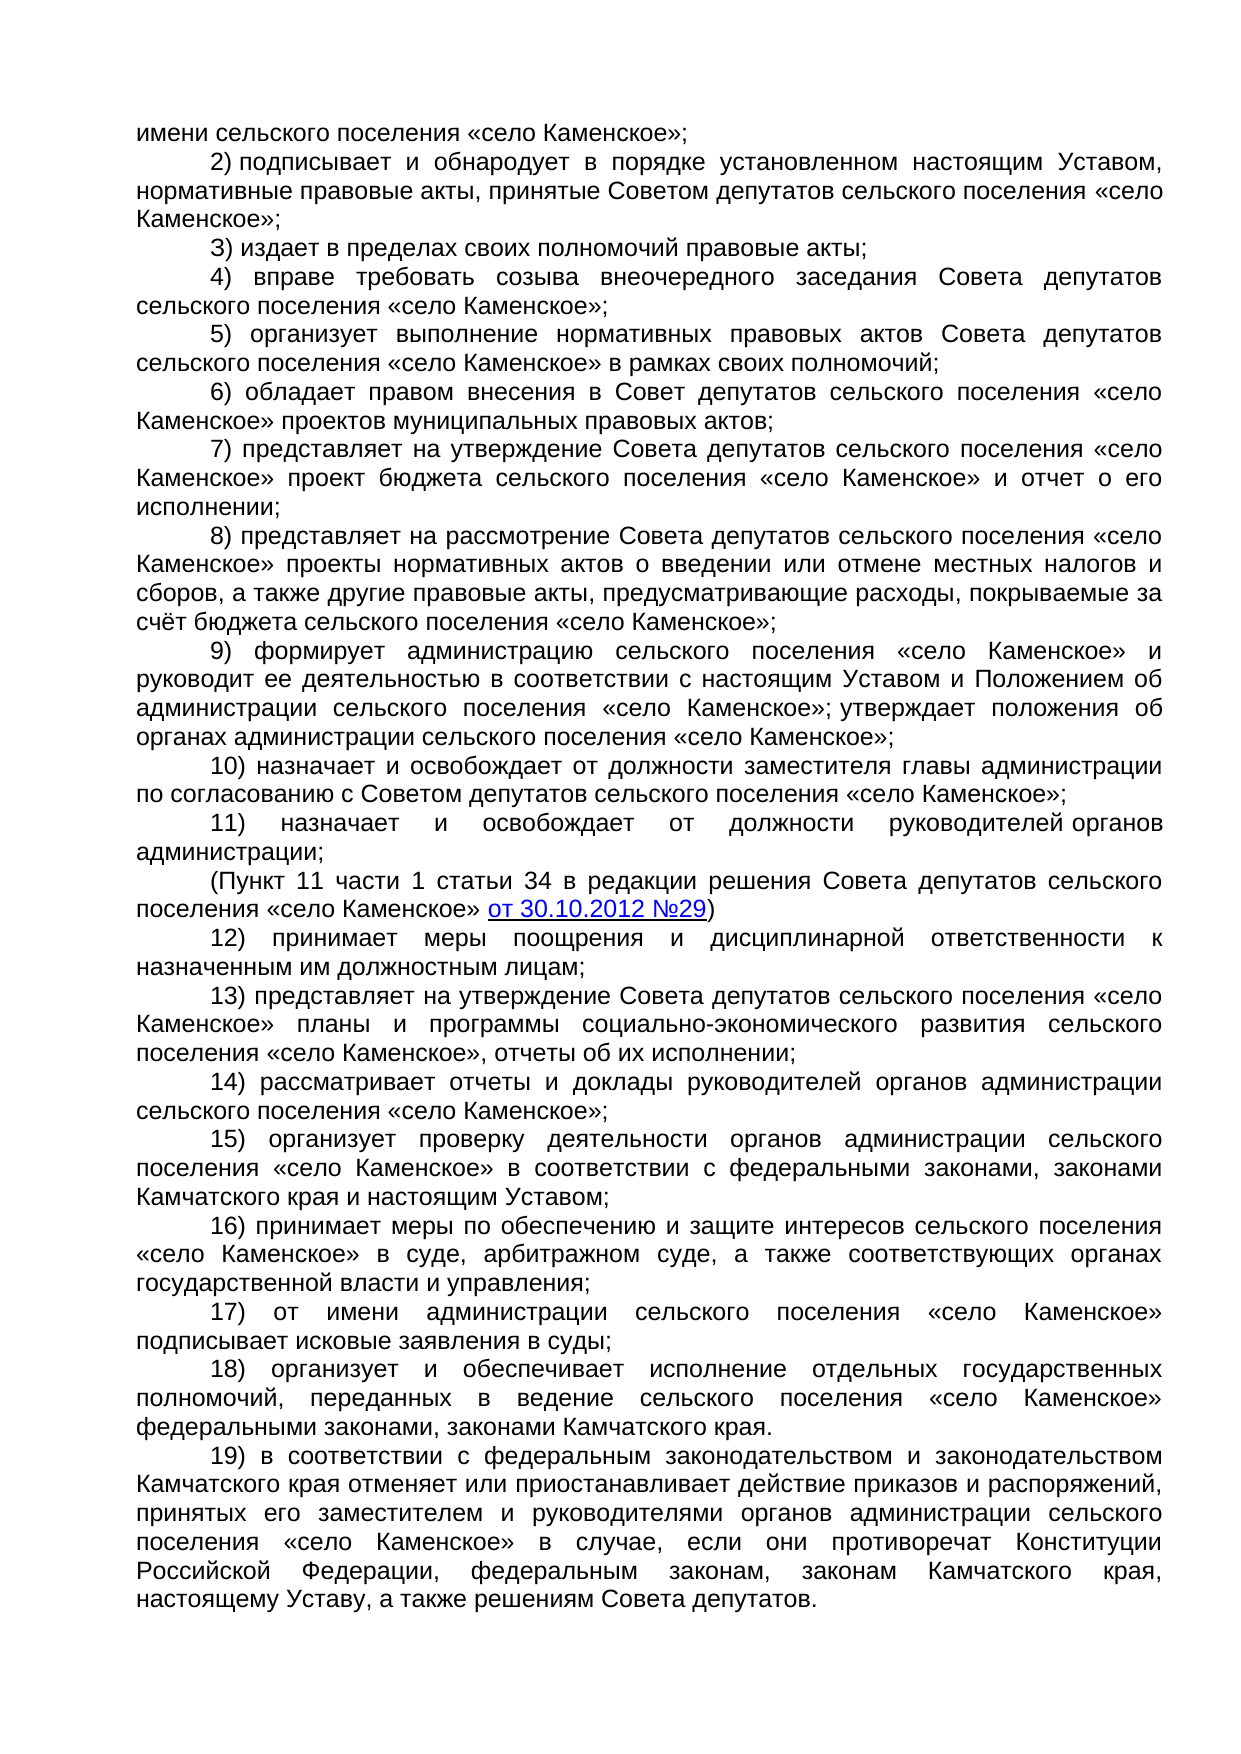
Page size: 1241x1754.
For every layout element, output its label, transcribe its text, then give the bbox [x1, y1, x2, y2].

text 2) подписывает и обнародует в порядке установленном настоящим Уставом, нормативные правовые акты, принятые Советом депутатов сельского поселения «село Каменское»; [136, 147, 1163, 233]
text З) издает в пределах своих полномочий правовые акты; [136, 233, 1163, 262]
text 8) представляет на рассмотрение Совета депутатов сельского поселения «село Каменское» проекты нормативных актов о введении или отмене местных налогов и сборов, а также другие правовые акты, предусматривающие расходы, покрываемые за счёт бюджета сельского поселения «село Каменское»; [136, 521, 1163, 636]
text 12) принимает меры поощрения и дисциплинарной ответственности к назначенным им должностным лицам; [136, 923, 1163, 981]
text 5) организует выполнение нормативных правовых актов Совета депутатов сельского поселения «село Каменское» в рамках своих полномочий; [136, 319, 1163, 377]
text 18) организует и обеспечивает исполнение отдельных государственных полномочий, переданных в ведение сельского поселения «село Каменское» федеральными законами, законами Камчатского края. [136, 1354, 1163, 1441]
text 4) вправе требовать созыва внеочередного заседания Совета депутатов сельского поселения «село Каменское»; [136, 262, 1163, 319]
text 13) представляет на утверждение Совета депутатов сельского поселения «село Каменское» планы и программы социально-экономического развития сельского поселения «село Каменское», отчеты об их исполнении; [136, 981, 1163, 1067]
text 17) от имени администрации сельского поселения «село Каменское» подписывает исковые заявления в суды; [136, 1297, 1163, 1354]
text имени сельского поселения «село Каменское»; [136, 118, 1163, 147]
text 16) принимает меры по обеспечению и защите интересов сельского поселения «село Каменское» в суде, арбитражном суде, а также соответствующих органах государственной власти и управления; [136, 1211, 1163, 1297]
text 9) формирует администрацию сельского поселения «село Каменское» и руководит ее деятельностью в соответствии с настоящим Уставом и Положением об администрации сельского поселения «село Каменское»; утверждает положения об органах администрации сельского поселения «село Каменское»; [136, 636, 1163, 751]
text 10) назначает и освобождает от должности заместителя главы администрации по согласованию с Советом депутатов сельского поселения «село Каменское»; [136, 751, 1163, 808]
text 15) организует проверку деятельности органов администрации сельского поселения «село Каменское» в соответствии с федеральными законами, законами Камчатского края и настоящим Уставом; [136, 1124, 1163, 1211]
text 11) назначает и освобождает от должности руководителей органов администрации; [136, 808, 1163, 866]
text (Пункт 11 части 1 статьи 34 в редакции решения Совета депутатов сельского поселения «село Каменское» от 30.10.2012 №29) [136, 866, 1163, 923]
text 6) обладает правом внесения в Совет депутатов сельского поселения «село Каменское» проектов муниципальных правовых актов; [136, 377, 1163, 434]
text 7) представляет на утверждение Совета депутатов сельского поселения «село Каменское» проект бюджета сельского поселения «село Каменское» и отчет о его исполнении; [136, 434, 1163, 521]
text 14) рассматривает отчеты и доклады руководителей органов администрации сельского поселения «село Каменское»; [136, 1067, 1163, 1124]
text 19) в соответствии с федеральным законодательством и законодательством Камчатского края отменяет или приостанавливает действие приказов и распоряжений, принятых его заместителем и руководителями органов администрации сельского поселения «село Каменское» в случае, если они противоречат Конституции Российской Федерации, федеральным законам, законам Камчатского края, настоящему Уставу, а также решениям Совета депутатов. [136, 1441, 1163, 1613]
